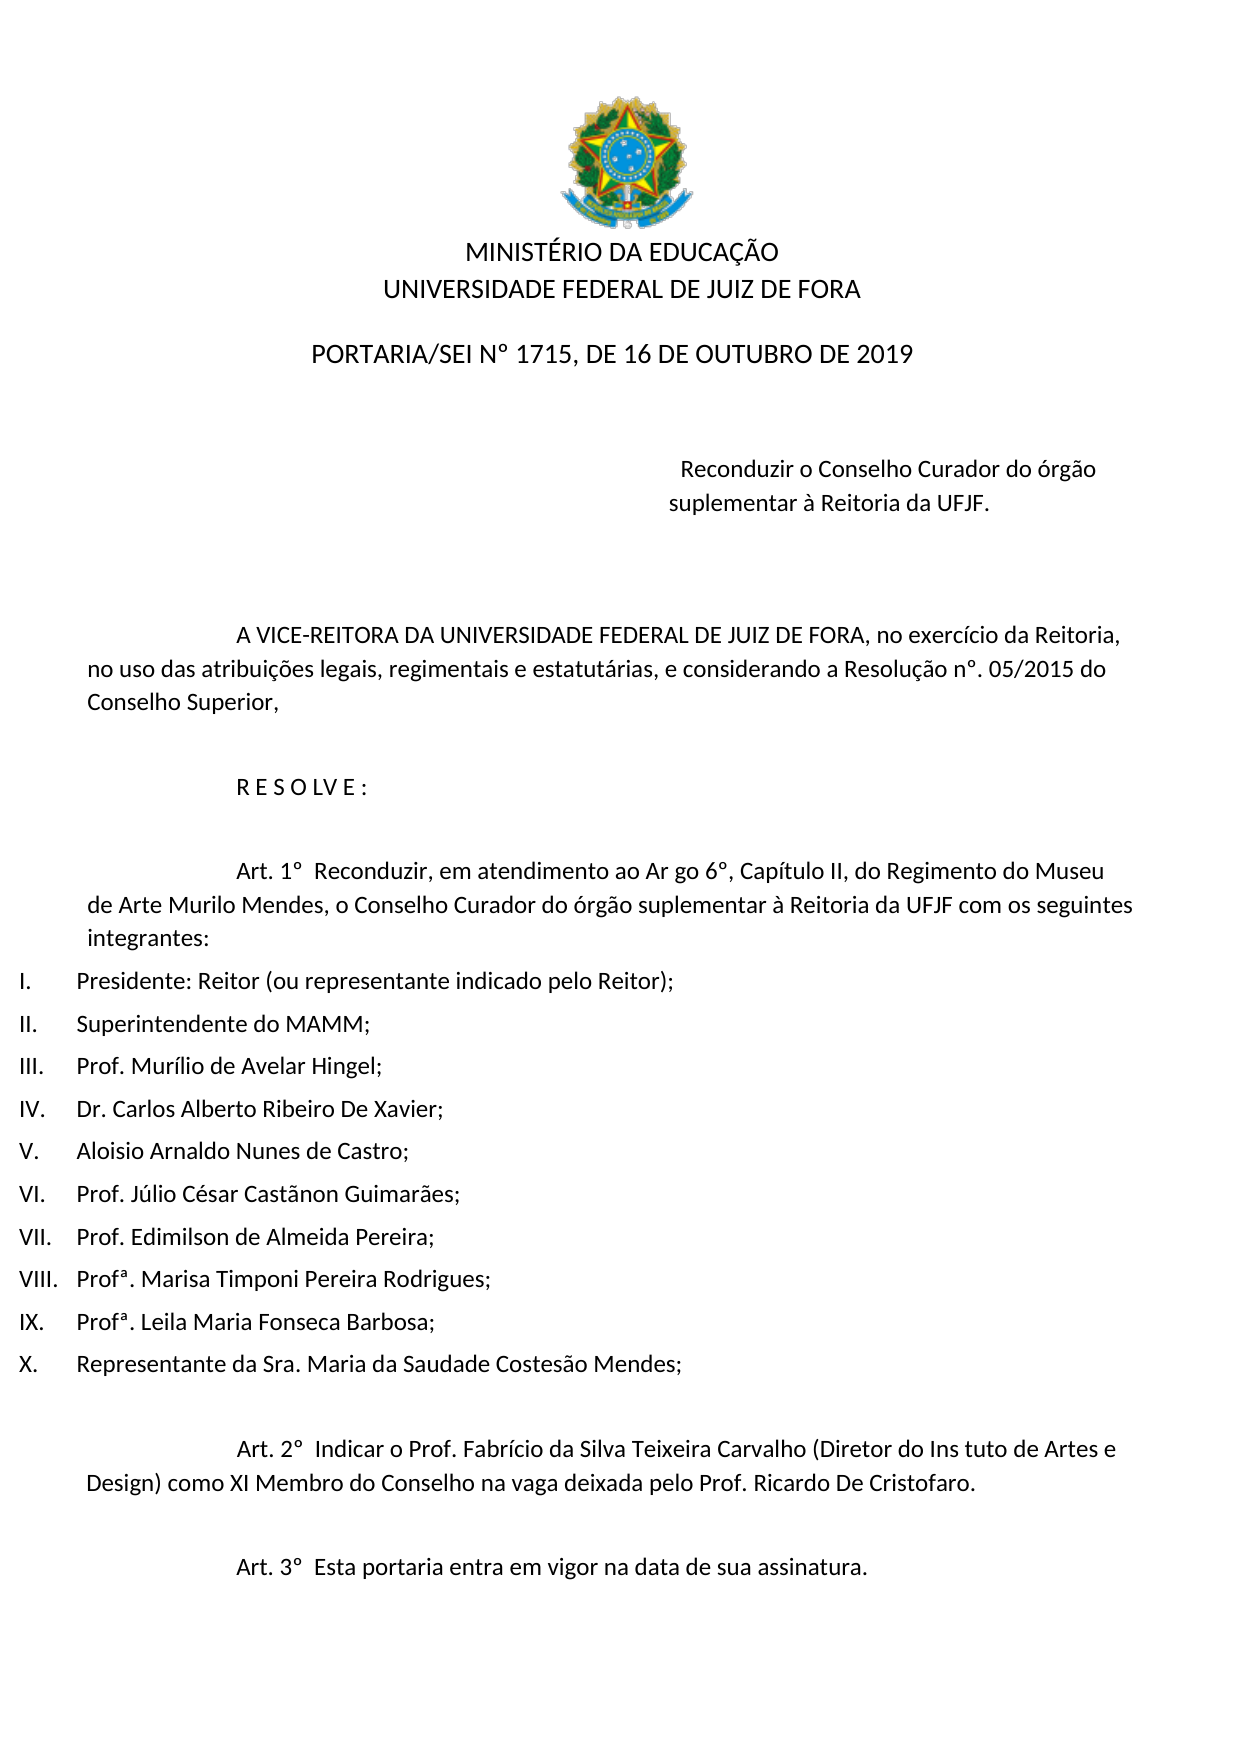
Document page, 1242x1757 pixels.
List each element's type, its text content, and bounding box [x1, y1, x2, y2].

list Prof. Edimilson de Almeida Pereira; [19, 1221, 1166, 1251]
list Dr. Carlos Alberto Ribeiro De Xavier; [19, 1093, 1166, 1123]
text Reconduzir o Conselho Curador do órgão [76, 453, 1166, 484]
text Art. 2º Indicar o Prof. Fabrício da Silva Teixeira Carvalho (Diretor do Ins tuto de Artes e Design) como XI Membro do Conselho na vaga deixada pelo Prof. Ricardo De Cristofaro. [86, 1433, 1166, 1497]
text de Arte Murilo Mendes, o Conselho Curador do órgão suplementar à Reitoria da UFJF com os seguintes integrantes: [87, 889, 1166, 953]
list Profª. Marisa Timponi Pereira Rodrigues; [19, 1263, 1166, 1294]
text suplementar à Reitoria da UFJF. [669, 487, 1166, 518]
text Art. 3º Esta portaria entra em vigor na data de sua assinatura. [236, 1551, 1166, 1582]
text A VICE-REITORA DA UNIVERSIDADE FEDERAL DE JUIZ DE FORA, no exercício da Reitoria, [236, 619, 1166, 650]
text no uso das atribuições legais, regimentais e estatutárias, e considerando a Resolução nº. 05/2015 do Conselho Superior, [87, 653, 1166, 717]
list Profª. Leila Maria Fonseca Barbosa; [19, 1306, 1166, 1336]
text PORTARIA/SEI Nº 1715, DE 16 DE OUTUBRO DE 2019 [77, 336, 1160, 370]
list Superintendente do MAMM; [19, 1008, 1166, 1038]
text Art. 1º Reconduzir, em atendimento ao Ar go 6º, Capítulo II, do Regimento do Museu [236, 855, 1166, 886]
list Prof. Júlio César Castãnon Guimarães; [19, 1178, 1166, 1209]
text MINISTÉRIO DA EDUCAÇÃO [77, 234, 1166, 268]
list Aloisio Arnaldo Nunes de Castro; [19, 1136, 1166, 1166]
text UNIVERSIDADE FEDERAL DE JUIZ DE FORA [77, 271, 1166, 306]
list Presidente: Reitor (ou representante indicado pelo Reitor); [19, 965, 1166, 996]
text R E S O LV E : [236, 771, 1166, 801]
list Prof. Murílio de Avelar Hingel; [19, 1050, 1166, 1081]
list Representante da Sra. Maria da Saudade Costesão Mendes; [19, 1348, 1166, 1379]
